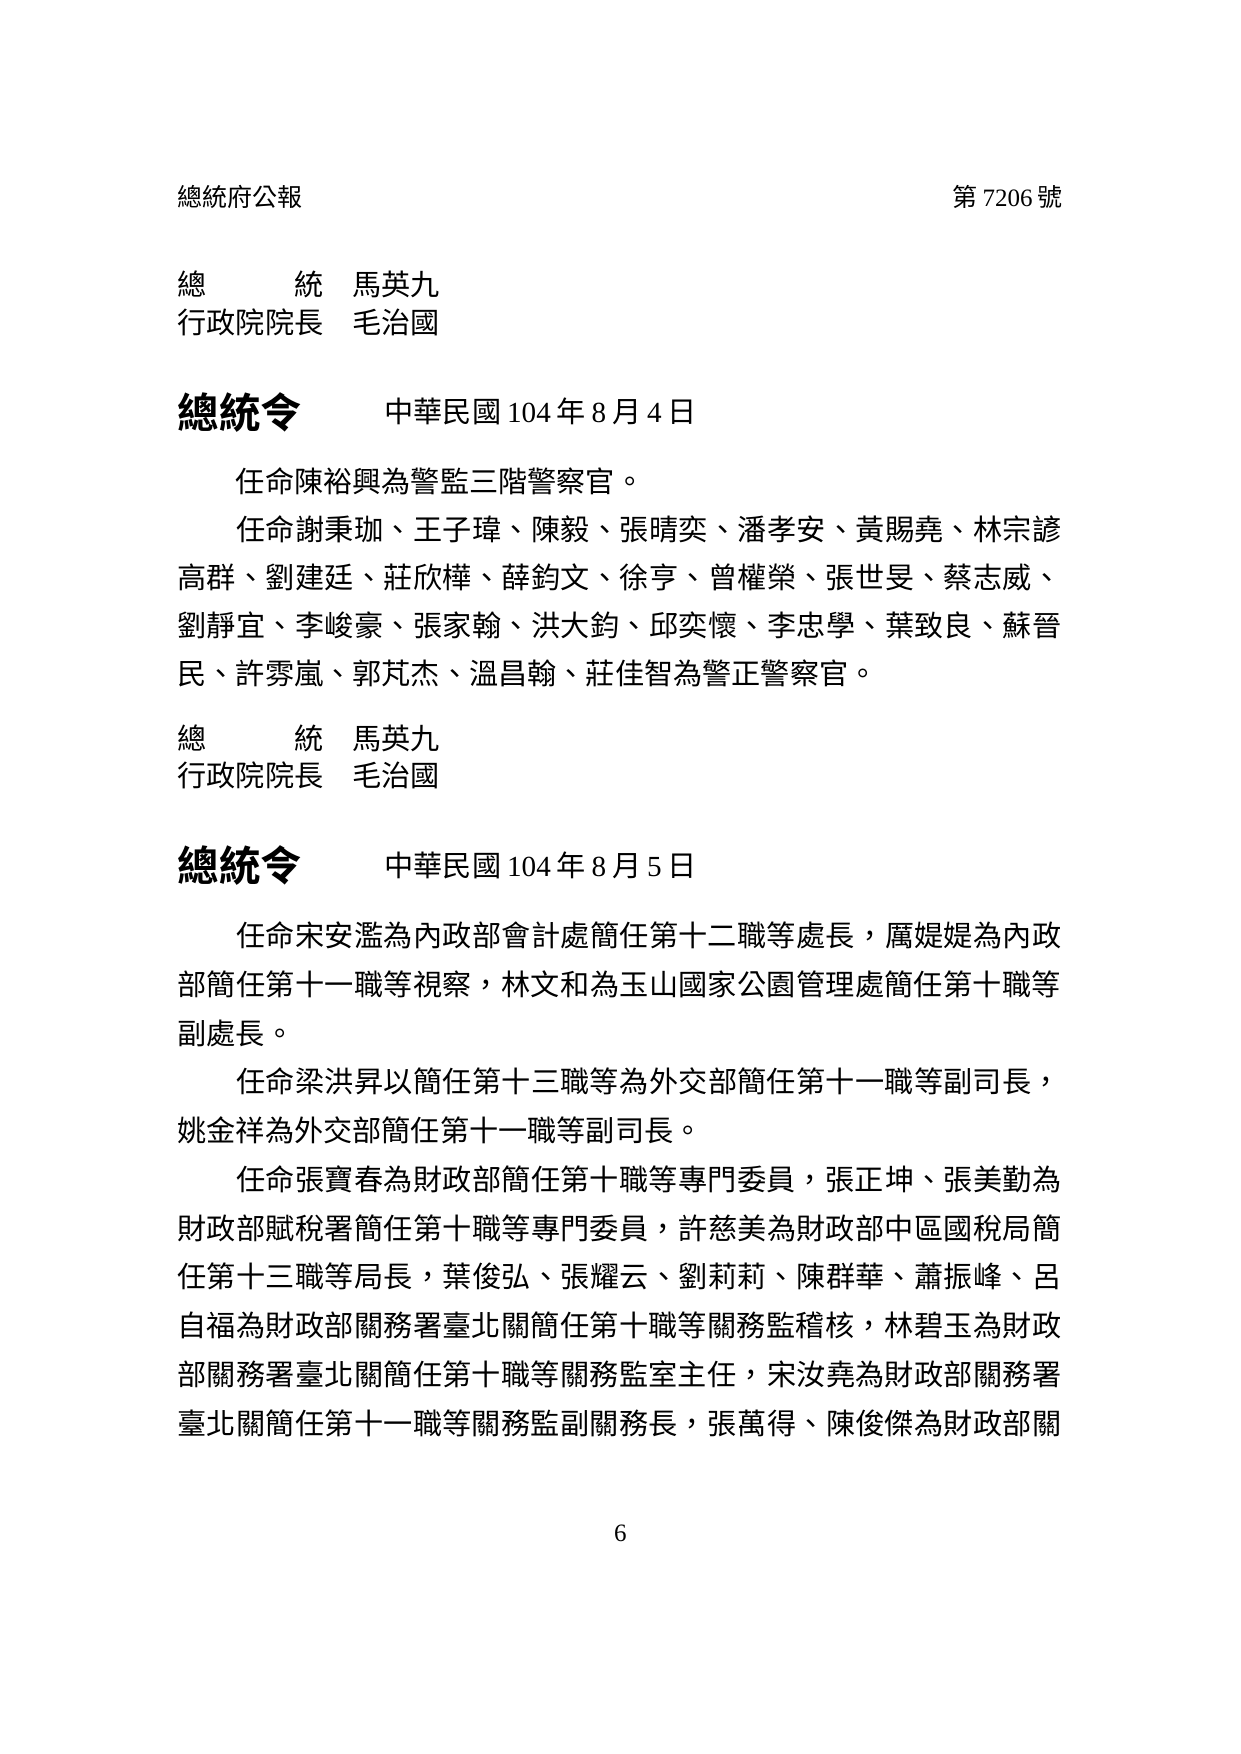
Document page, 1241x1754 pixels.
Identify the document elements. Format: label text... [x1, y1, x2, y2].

text 總 統 馬英九 [177, 719, 1063, 757]
table_header 總統令 [174, 819, 381, 908]
table_header 中華民國104年8月4日 [381, 366, 877, 454]
text 行政院院長 毛治國 [177, 757, 1063, 794]
table_header 總統令 [174, 366, 381, 454]
text 總 統 馬英九 [177, 266, 1063, 303]
text 任命宋安濫為內政部會計處簡任第十二職等處長，厲媞媞為內政部簡任第十一職等視察，林文和為玉山國家公園管理處簡任第十職等副處長。 [177, 908, 1063, 1054]
text 任命謝秉珈、王子瑋、陳毅、張晴奕、潘孝安、黃賜堯、林宗諺、高群、劉建廷、莊欣樺、薛鈞文、徐亨、曾權榮、張世旻、蔡志威、劉靜宜、李峻豪、張家翰、洪大鈞、邱奕懷、李忠學、葉致良、蘇晉民、許雰嵐、郭芃杰、溫昌翰、莊佳智為警正警察官。 [177, 502, 1063, 694]
text 任命陳裕興為警監三階警察官。 [177, 454, 1063, 502]
text 任命張寶春為財政部簡任第十職等專門委員，張正坤、張美勤為財政部賦稅署簡任第十職等專門委員，許慈美為財政部中區國稅局簡任第十三職等局長，葉俊弘、張耀云、劉莉莉、陳群華、蕭振峰、呂自福為財政部關務署臺北關簡任第十職等關務監稽核，林碧玉為財政部關務署臺北關簡任第十職等關務監室主任，宋汝堯為財政部關務署臺北關簡任第十一職等關務監副關務長，張萬得、陳俊傑為財政部關 [177, 1151, 1063, 1444]
text 任命梁洪昇以簡任第十三職等為外交部簡任第十一職等副司長，姚金祥為外交部簡任第十一職等副司長。 [177, 1054, 1063, 1151]
table_header 中華民國104年8月5日 [381, 819, 877, 908]
text 行政院院長 毛治國 [177, 303, 1063, 341]
